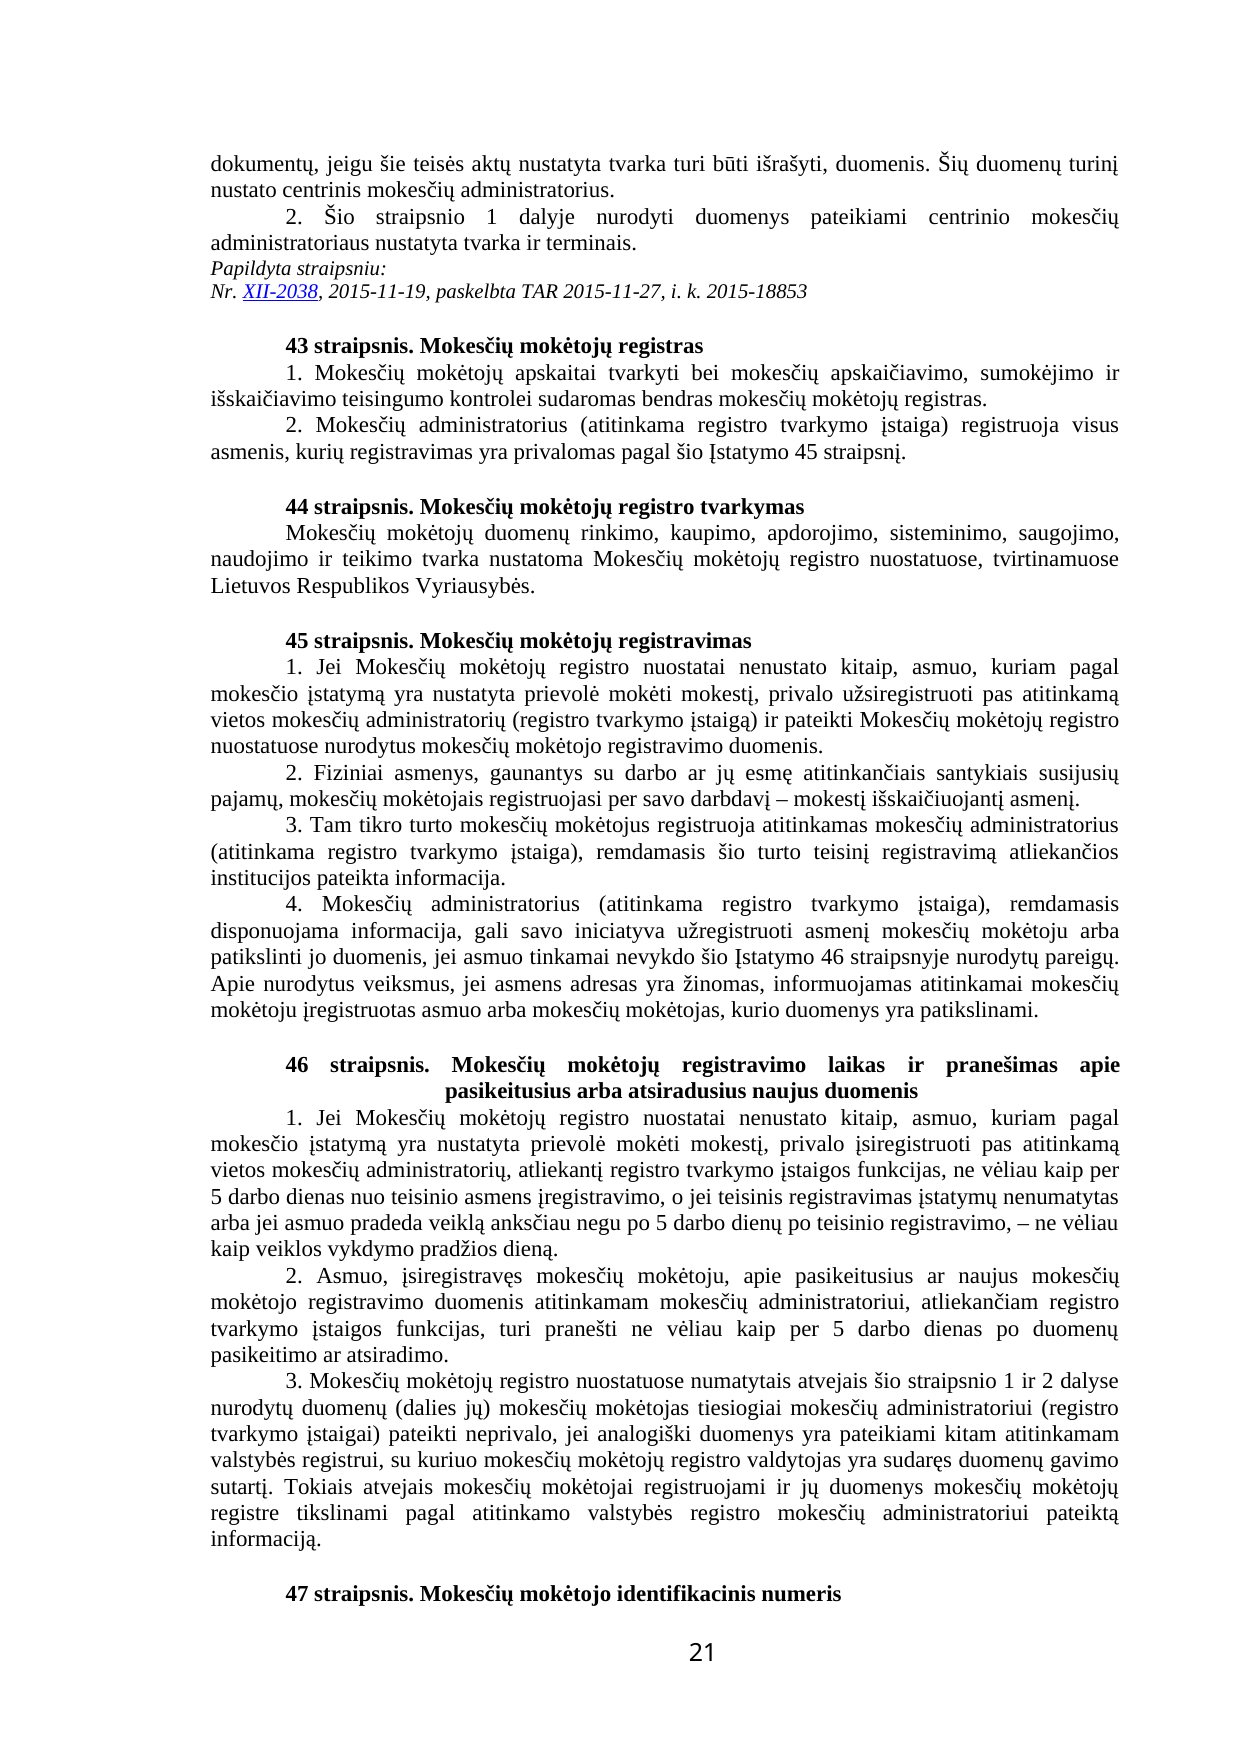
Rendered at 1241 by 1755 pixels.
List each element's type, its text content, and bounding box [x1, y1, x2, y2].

text 45 straipsnis. Mokesčių mokėtojų registravimas [210, 627, 1120, 653]
text Nr. XII-2038, 2015-11-19, paskelbta TAR 2015-11-27, i. k. 2015-18853 [210, 279, 1120, 303]
text 3. Tam tikro turto mokesčių mokėtojus registruoja atitinkamas mokesčių administratorius (atitinkama registro tvarkymo įstaiga), remdamasis šio turto teisinį registravimą atliekančios institucijos pateikta informacija. [210, 811, 1120, 891]
text 1. Mokesčių mokėtojų apskaitai tvarkyti bei mokesčių apskaičiavimo, sumokėjimo ir išskaičiavimo teisingumo kontrolei sudaromas bendras mokesčių mokėtojų registras. [210, 359, 1120, 411]
text 4. Mokesčių administratorius (atitinkama registro tvarkymo įstaiga), remdamasis disponuojama informacija, gali savo iniciatyva užregistruoti asmenį mokesčių mokėtoju arba patikslinti jo duomenis, jei asmuo tinkamai nevykdo šio Įstatymo 46 straipsnyje nurodytų pareigų. Apie nurodytus veiksmus, jei asmens adresas yra žinomas, informuojamas atitinkamai mokesčių mokėtoju įregistruotas asmuo arba mokesčių mokėtojas, kurio duomenys yra patikslinami. [210, 891, 1120, 1022]
text Mokesčių mokėtojų duomenų rinkimo, kaupimo, apdorojimo, sisteminimo, saugojimo, naudojimo ir teikimo tvarka nustatoma Mokesčių mokėtojų registro nuostatuose, tvirtinamuose Lietuvos Respublikos Vyriausybės. [210, 519, 1120, 598]
text 46 straipsnis. Mokesčių mokėtojų registravimo laikas ir pranešimas apie pasikeitusius arba atsiradusius naujus duomenis [285, 1051, 1120, 1104]
text 1. Jei Mokesčių mokėtojų registro nuostatai nenustato kitaip, asmuo, kuriam pagal mokesčio įstatymą yra nustatyta prievolė mokėti mokestį, privalo užsiregistruoti pas atitinkamą vietos mokesčių administratorių (registro tvarkymo įstaigą) ir pateikti Mokesčių mokėtojų registro nuostatuose nurodytus mokesčių mokėtojo registravimo duomenis. [210, 653, 1120, 759]
text 2. Asmuo, įsiregistravęs mokesčių mokėtoju, apie pasikeitusius ar naujus mokesčių mokėtojo registravimo duomenis atitinkamam mokesčių administratoriui, atliekančiam registro tvarkymo įstaigos funkcijas, turi pranešti ne vėliau kaip per 5 darbo dienas po duomenų pasikeitimo ar atsiradimo. [210, 1262, 1120, 1367]
text 44 straipsnis. Mokesčių mokėtojų registro tvarkymas [210, 493, 1120, 519]
text 2. Mokesčių administratorius (atitinkama registro tvarkymo įstaiga) registruoja visus asmenis, kurių registravimas yra privalomas pagal šio Įstatymo 45 straipsnį. [210, 411, 1120, 464]
text 2. Fiziniai asmenys, gaunantys su darbo ar jų esmę atitinkančiais santykiais susijusių pajamų, mokesčių mokėtojais registruojasi per savo darbdavį – mokestį išskaičiuojantį asmenį. [210, 759, 1120, 811]
text 43 straipsnis. Mokesčių mokėtojų registras [210, 332, 1120, 359]
text 47 straipsnis. Mokesčių mokėtojo identifikacinis numeris [210, 1581, 1120, 1607]
text 1. Jei Mokesčių mokėtojų registro nuostatai nenustato kitaip, asmuo, kuriam pagal mokesčio įstatymą yra nustatyta prievolė mokėti mokestį, privalo įsiregistruoti pas atitinkamą vietos mokesčių administratorių, atliekantį registro tvarkymo įstaigos funkcijas, ne vėliau kaip per 5 darbo dienas nuo teisinio asmens įregistravimo, o jei teisinis registravimas įstatymų nenumatytas arba jei asmuo pradeda veiklą anksčiau negu po 5 darbo dienų po teisinio registravimo, – ne vėliau kaip veiklos vykdymo pradžios dieną. [210, 1104, 1120, 1262]
text dokumentų, jeigu šie teisės aktų nustatyta tvarka turi būti išrašyti, duomenis. Šių duomenų turinį nustato centrinis mokesčių administratorius. [210, 150, 1120, 203]
text 3. Mokesčių mokėtojų registro nuostatuose numatytais atvejais šio straipsnio 1 ir 2 dalyse nurodytų duomenų (dalies jų) mokesčių mokėtojas tiesiogiai mokesčių administratoriui (registro tvarkymo įstaigai) pateikti neprivalo, jei analogiški duomenys yra pateikiami kitam atitinkamam valstybės registrui, su kuriuo mokesčių mokėtojų registro valdytojas yra sudaręs duomenų gavimo sutartį. Tokiais atvejais mokesčių mokėtojai registruojami ir jų duomenys mokesčių mokėtojų registre tikslinami pagal atitinkamo valstybės registro mokesčių administratoriui pateiktą informaciją. [210, 1367, 1120, 1552]
text 2. Šio straipsnio 1 dalyje nurodyti duomenys pateikiami centrinio mokesčių administratoriaus nustatyta tvarka ir terminais. [210, 203, 1120, 255]
text Papildyta straipsniu: [210, 255, 1120, 279]
